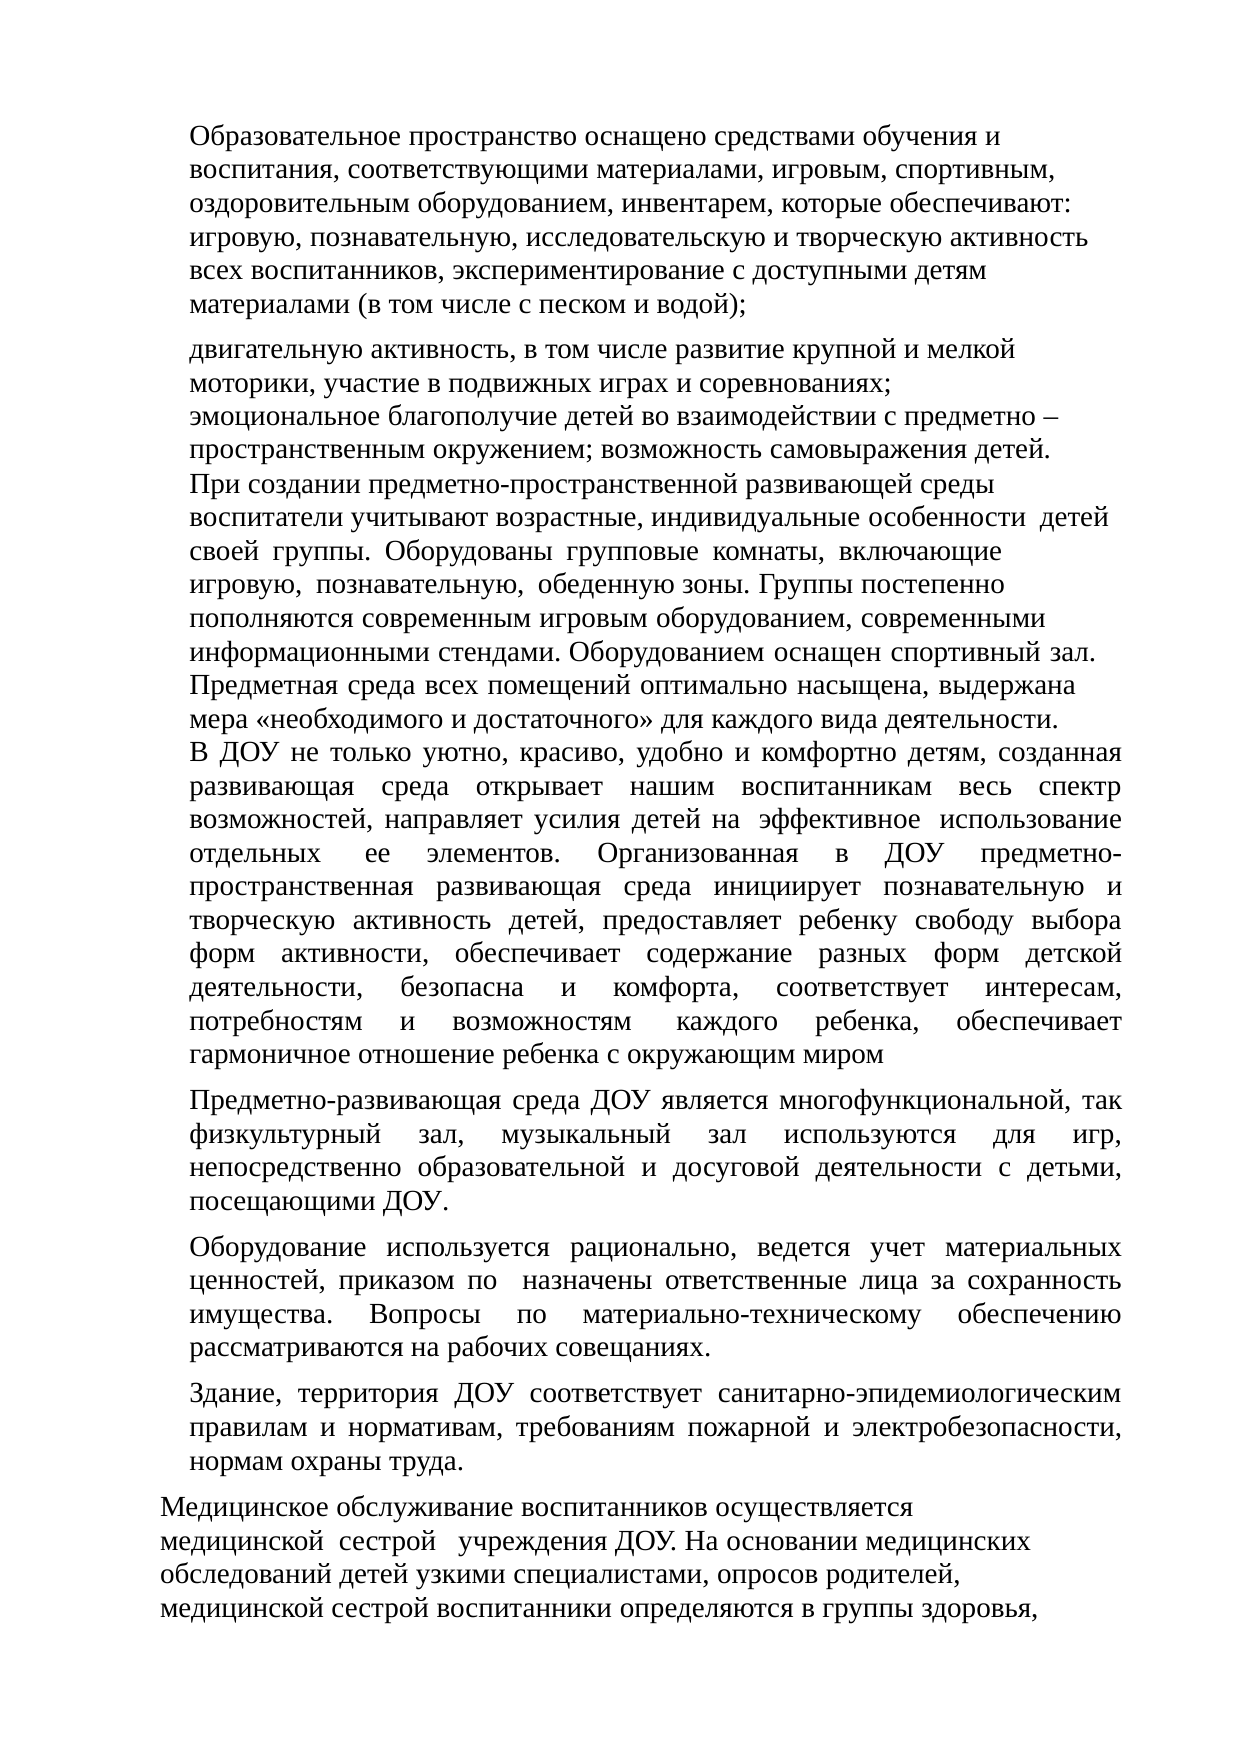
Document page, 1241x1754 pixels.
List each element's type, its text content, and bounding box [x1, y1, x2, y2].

list Образовательное пространство оснащено средствами обучения и воспитания, соответствующими материалами, игровым, спортивным, оздоровительным оборудованием, инвентарем, которые обеспечивают: [160, 118, 1122, 219]
list игровую, познавательную, исследовательскую и творческую активность всех воспитанников, экспериментирование с доступными детям материалами (в том числе с песком и водой); [160, 219, 1122, 319]
list двигательную активность, в том числе развитие крупной и мелкой моторики, участие в подвижных играх и соревнованиях; [160, 332, 1122, 399]
list Оборудование используется рационально, ведется учет материальных ценностей, приказом по назначены ответственные лица за сохранность имущества. Вопросы по материально-техническому обеспечению рассматриваются на рабочих совещаниях. [160, 1229, 1122, 1363]
list Здание, территория ДОУ соответствует санитарно-эпидемиологическим правилам и нормативам, требованиям пожарной и электробезопасности, нормам охраны труда. [160, 1376, 1122, 1476]
list При создании предметно-пространственной развивающей среды воспитатели учитывают возрастные, индивидуальные особенности детей своей группы. Оборудованы групповые комнаты, включающие игровую, познавательную, обеденную зоны. Группы постепенно пополняются современным игровым оборудованием, современными информационными стендами. Оборудованием оснащен спортивный зал. Предметная среда всех помещений оптимально насыщена, выдержана мера «необходимого и достаточного» для каждого вида деятельности. [160, 466, 1122, 734]
list В ДОУ не только уютно, красиво, удобно и комфортно детям, созданная развивающая среда открывает нашим воспитанникам весь спектр возможностей, направляет усилия детей на эффективное использование отдельных ее элементов. Организованная в ДОУ предметно-пространственная развивающая среда инициирует познавательную и творческую активность детей, предоставляет ребенку свободу выбора форм активности, обеспечивает содержание разных форм детской деятельности, безопасна и комфорта, соответствует интересам, потребностям и возможностям каждого ребенка, обеспечивает гармоничное отношение ребенка с окружающим миром [160, 734, 1122, 1070]
list Предметно-развивающая среда ДОУ является многофункциональной, так физкультурный зал, музыкальный зал используются для игр, непосредственно образовательной и досуговой деятельности с детьми, посещающими ДОУ. [160, 1082, 1122, 1216]
list эмоциональное благополучие детей во взаимодействии с предметно – пространственным окружением; возможность самовыражения детей. [160, 399, 1122, 465]
list Медицинское обслуживание воспитанников осуществляется медицинской сестрой учреждения ДОУ. На основании медицинских обследований детей узкими специалистами, опросов родителей, медицинской сестрой воспитанники определяются в группы здоровья, [160, 1489, 1081, 1623]
